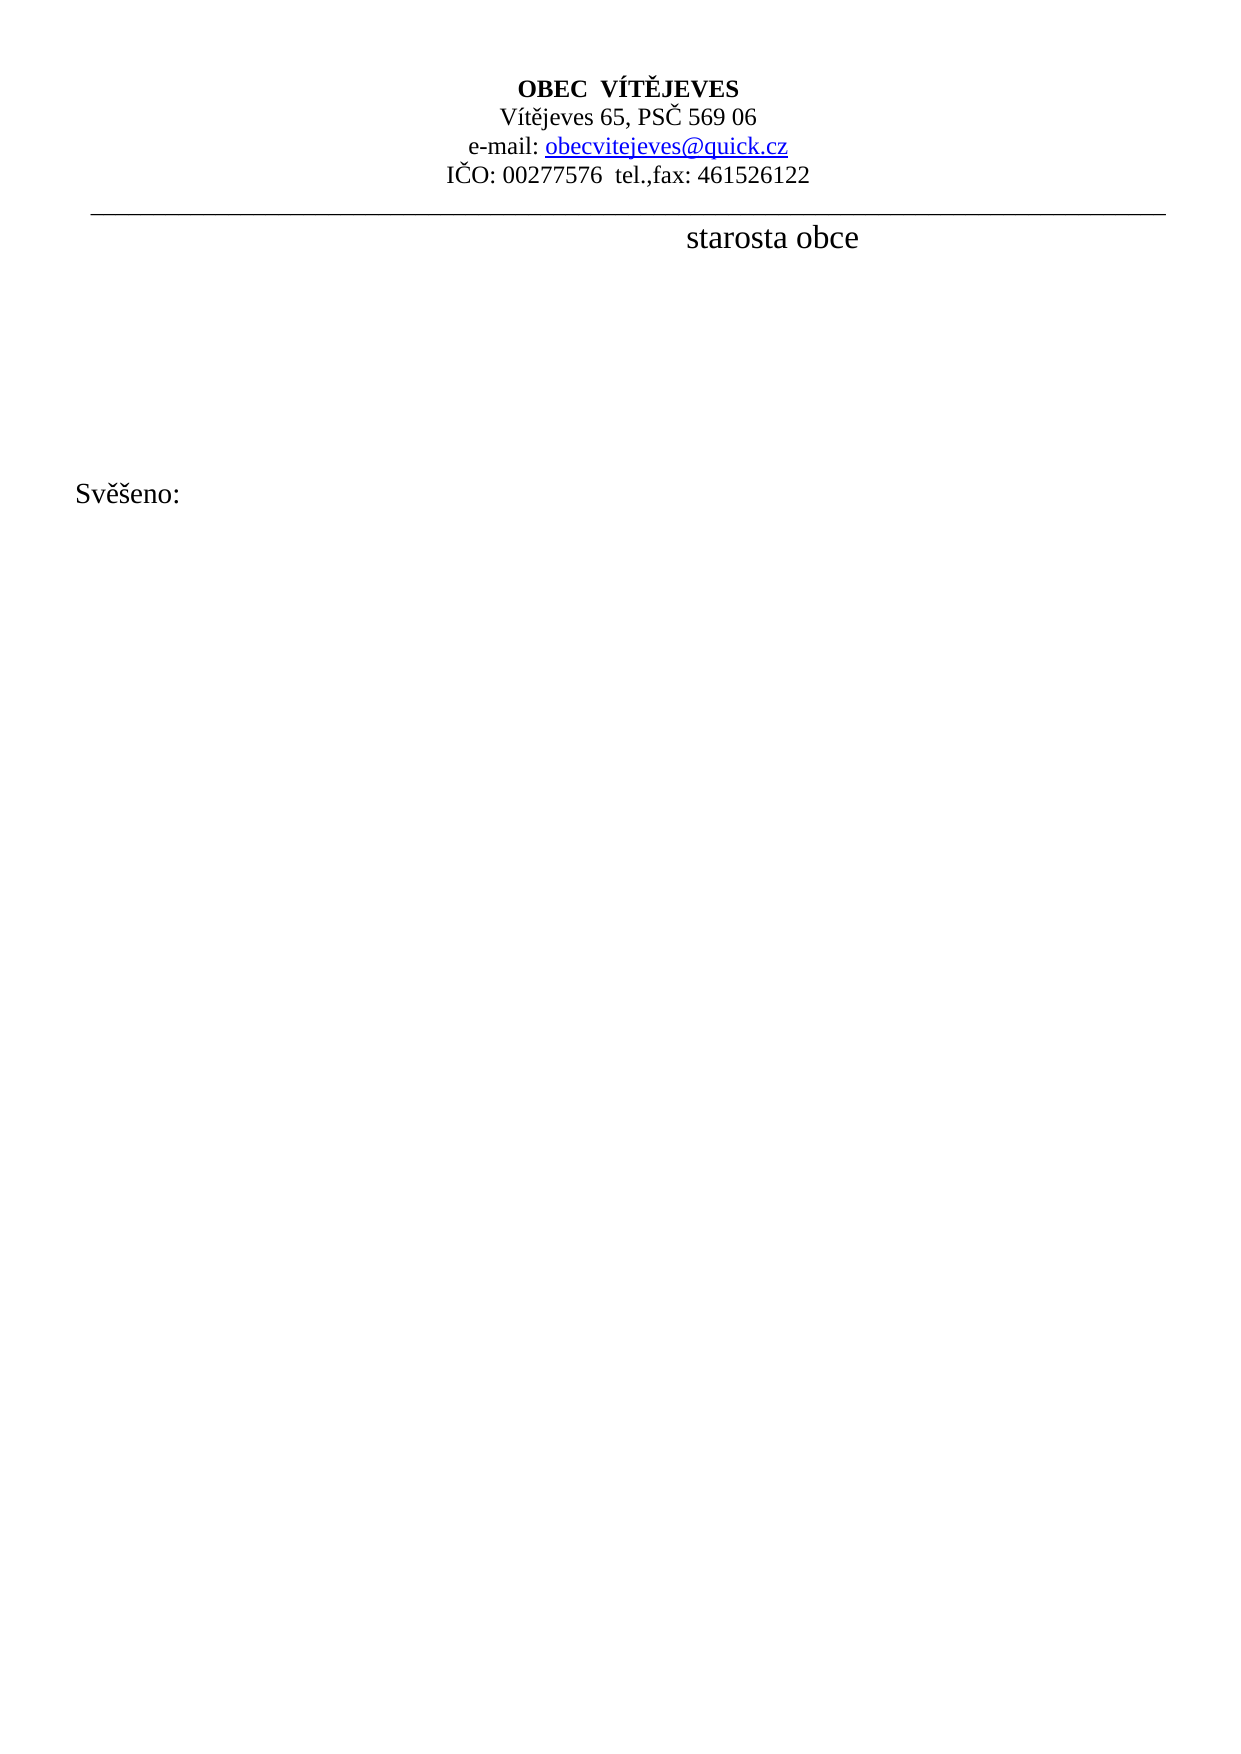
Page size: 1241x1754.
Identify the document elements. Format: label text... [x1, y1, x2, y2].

text starosta obce [75, 217, 1181, 256]
text Svěšeno: [75, 476, 1181, 510]
